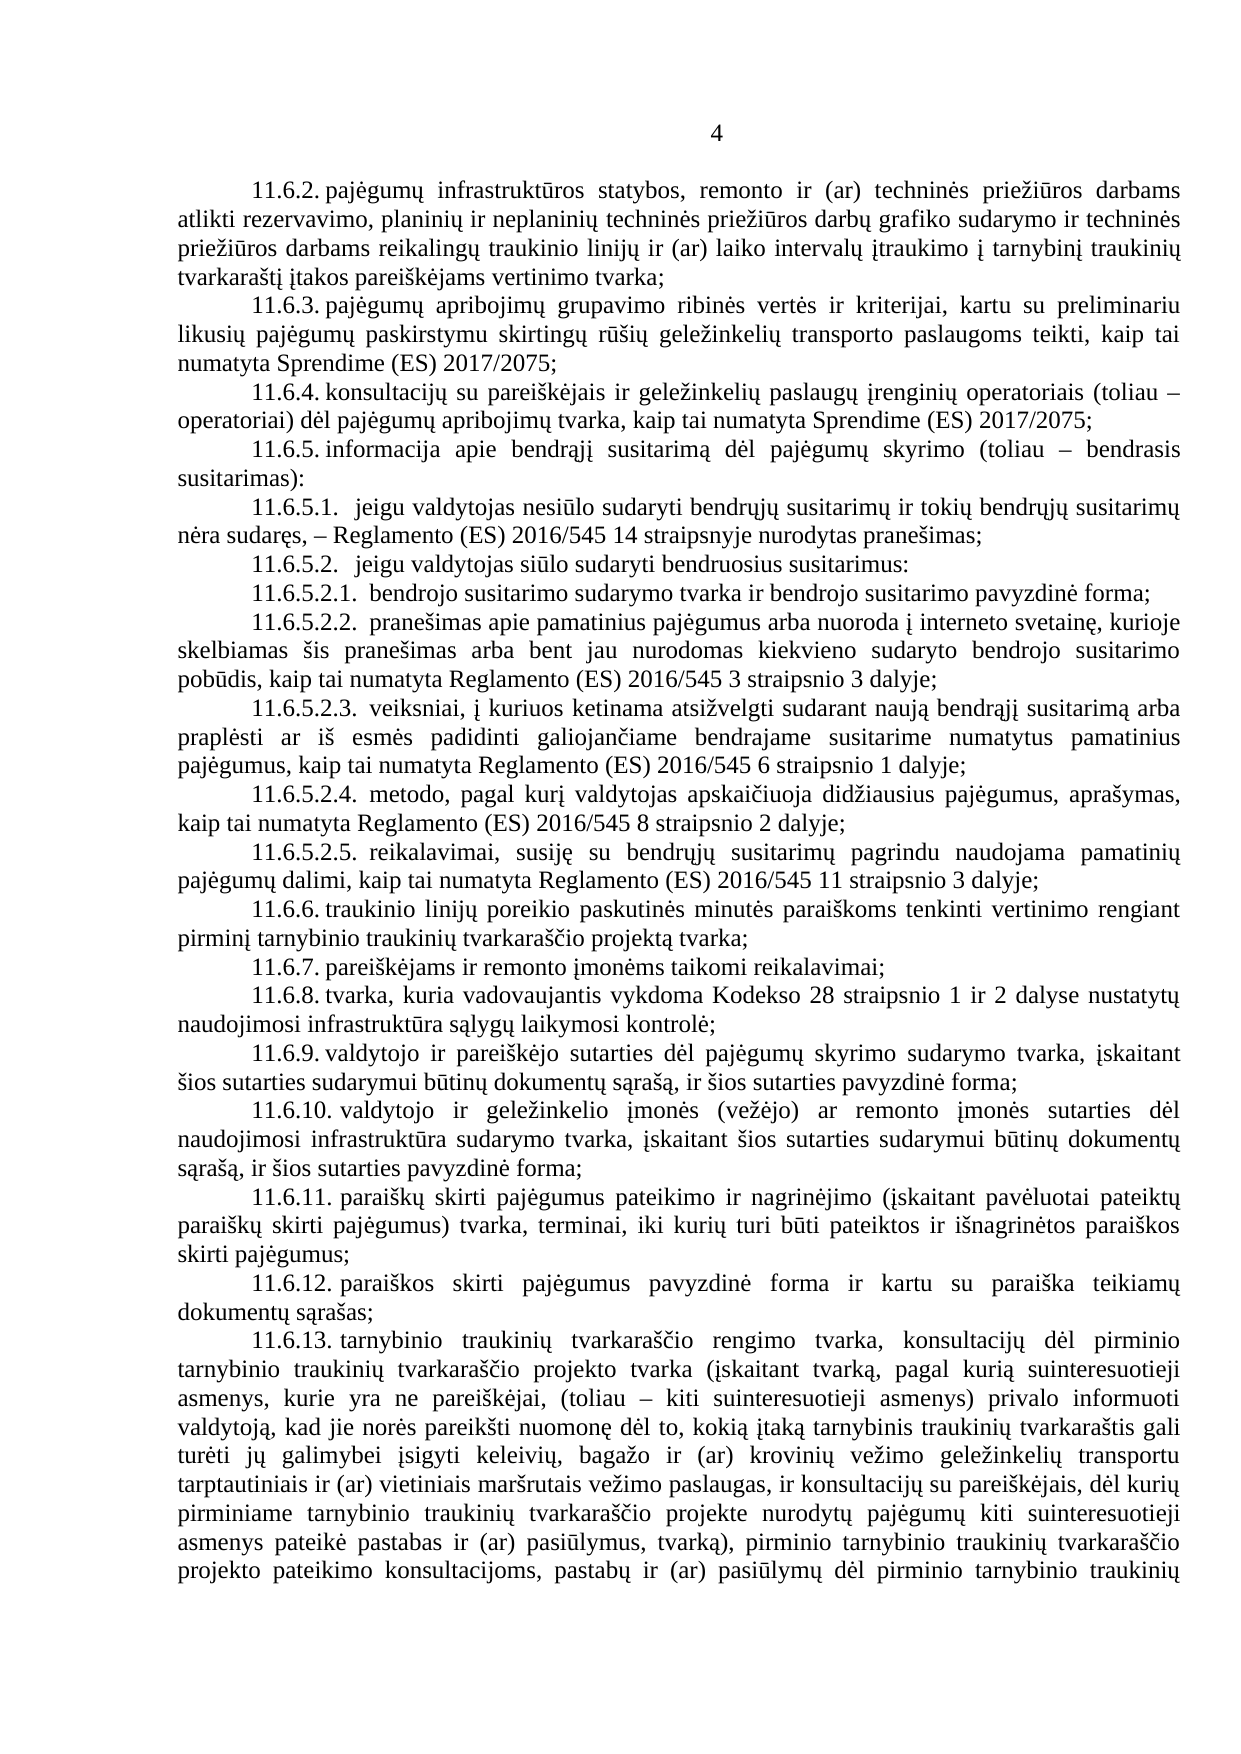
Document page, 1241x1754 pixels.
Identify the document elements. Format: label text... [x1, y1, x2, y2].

text 11.6.3. pajėgumų apribojimų grupavimo ribinės vertės ir kriterijai, kartu su preliminariu likusių pajėgumų paskirstymu skirtingų rūšių geležinkelių transporto paslaugoms teikti, kaip tai numatyta Sprendime (ES) 2017/2075; [177, 291, 1181, 377]
text 11.6.7. pareiškėjams ir remonto įmonėms taikomi reikalavimai; [177, 952, 1181, 981]
text 11.6.5.2.1. bendrojo susitarimo sudarymo tvarka ir bendrojo susitarimo pavyzdinė forma; [177, 578, 1181, 607]
text 11.6.5.1. jeigu valdytojas nesiūlo sudaryti bendrųjų susitarimų ir tokių bendrųjų susitarimų nėra sudaręs, – Reglamento (ES) 2016/545 14 straipsnyje nurodytas pranešimas; [177, 492, 1181, 549]
text 11.6.5.2.3. veiksniai, į kuriuos ketinama atsižvelgti sudarant naują bendrąjį susitarimą arba praplėsti ar iš esmės padidinti galiojančiame bendrajame susitarime numatytus pamatinius pajėgumus, kaip tai numatyta Reglamento (ES) 2016/545 6 straipsnio 1 dalyje; [177, 693, 1181, 779]
text 11.6.9. valdytojo ir pareiškėjo sutarties dėl pajėgumų skyrimo sudarymo tvarka, įskaitant šios sutarties sudarymui būtinų dokumentų sąrašą, ir šios sutarties pavyzdinė forma; [177, 1038, 1181, 1096]
text 11.6.5.2. jeigu valdytojas siūlo sudaryti bendruosius susitarimus: [177, 549, 1181, 578]
text 11.6.2. pajėgumų infrastruktūros statybos, remonto ir (ar) techninės priežiūros darbams atlikti rezervavimo, planinių ir neplaninių techninės priežiūros darbų grafiko sudarymo ir techninės priežiūros darbams reikalingų traukinio linijų ir (ar) laiko intervalų įtraukimo į tarnybinį traukinių tvarkaraštį įtakos pareiškėjams vertinimo tvarka; [177, 176, 1181, 291]
text 11.6.12. paraiškos skirti pajėgumus pavyzdinė forma ir kartu su paraiška teikiamų dokumentų sąrašas; [177, 1268, 1181, 1326]
text 11.6.4. konsultacijų su pareiškėjais ir geležinkelių paslaugų įrenginių operatoriais (toliau – operatoriai) dėl pajėgumų apribojimų tvarka, kaip tai numatyta Sprendime (ES) 2017/2075; [177, 377, 1181, 434]
text 11.6.5.2.5. reikalavimai, susiję su bendrųjų susitarimų pagrindu naudojama pamatinių pajėgumų dalimi, kaip tai numatyta Reglamento (ES) 2016/545 11 straipsnio 3 dalyje; [177, 837, 1181, 894]
text 11.6.13. tarnybinio traukinių tvarkaraščio rengimo tvarka, konsultacijų dėl pirminio tarnybinio traukinių tvarkaraščio projekto tvarka (įskaitant tvarką, pagal kurią suinteresuotieji asmenys, kurie yra ne pareiškėjai, (toliau – kiti suinteresuotieji asmenys) privalo informuoti valdytoją, kad jie norės pareikšti nuomonę dėl to, kokią įtaką tarnybinis traukinių tvarkaraštis gali turėti jų galimybei įsigyti keleivių, bagažo ir (ar) krovinių vežimo geležinkelių transportu tarptautiniais ir (ar) vietiniais maršrutais vežimo paslaugas, ir konsultacijų su pareiškėjais, dėl kurių pirminiame tarnybinio traukinių tvarkaraščio projekte nurodytų pajėgumų kiti suinteresuotieji asmenys pateikė pastabas ir (ar) pasiūlymus, tvarką), pirminio tarnybinio traukinių tvarkaraščio projekto pateikimo konsultacijoms, pastabų ir (ar) pasiūlymų dėl pirminio tarnybinio traukinių [177, 1326, 1181, 1584]
text 11.6.6. traukinio linijų poreikio paskutinės minutės paraiškoms tenkinti vertinimo rengiant pirminį tarnybinio traukinių tvarkaraščio projektą tvarka; [177, 894, 1181, 952]
text 11.6.10. valdytojo ir geležinkelio įmonės (vežėjo) ar remonto įmonės sutarties dėl naudojimosi infrastruktūra sudarymo tvarka, įskaitant šios sutarties sudarymui būtinų dokumentų sąrašą, ir šios sutarties pavyzdinė forma; [177, 1096, 1181, 1182]
text 11.6.5. informacija apie bendrąjį susitarimą dėl pajėgumų skyrimo (toliau – bendrasis susitarimas): [177, 434, 1181, 492]
text 11.6.11. paraiškų skirti pajėgumus pateikimo ir nagrinėjimo (įskaitant pavėluotai pateiktų paraiškų skirti pajėgumus) tvarka, terminai, iki kurių turi būti pateiktos ir išnagrinėtos paraiškos skirti pajėgumus; [177, 1182, 1181, 1268]
text 11.6.5.2.4. metodo, pagal kurį valdytojas apskaičiuoja didžiausius pajėgumus, aprašymas, kaip tai numatyta Reglamento (ES) 2016/545 8 straipsnio 2 dalyje; [177, 779, 1181, 837]
text 11.6.8. tvarka, kuria vadovaujantis vykdoma Kodekso 28 straipsnio 1 ir 2 dalyse nustatytų naudojimosi infrastruktūra sąlygų laikymosi kontrolė; [177, 981, 1181, 1038]
text 11.6.5.2.2. pranešimas apie pamatinius pajėgumus arba nuoroda į interneto svetainę, kurioje skelbiamas šis pranešimas arba bent jau nurodomas kiekvieno sudaryto bendrojo susitarimo pobūdis, kaip tai numatyta Reglamento (ES) 2016/545 3 straipsnio 3 dalyje; [177, 607, 1181, 693]
